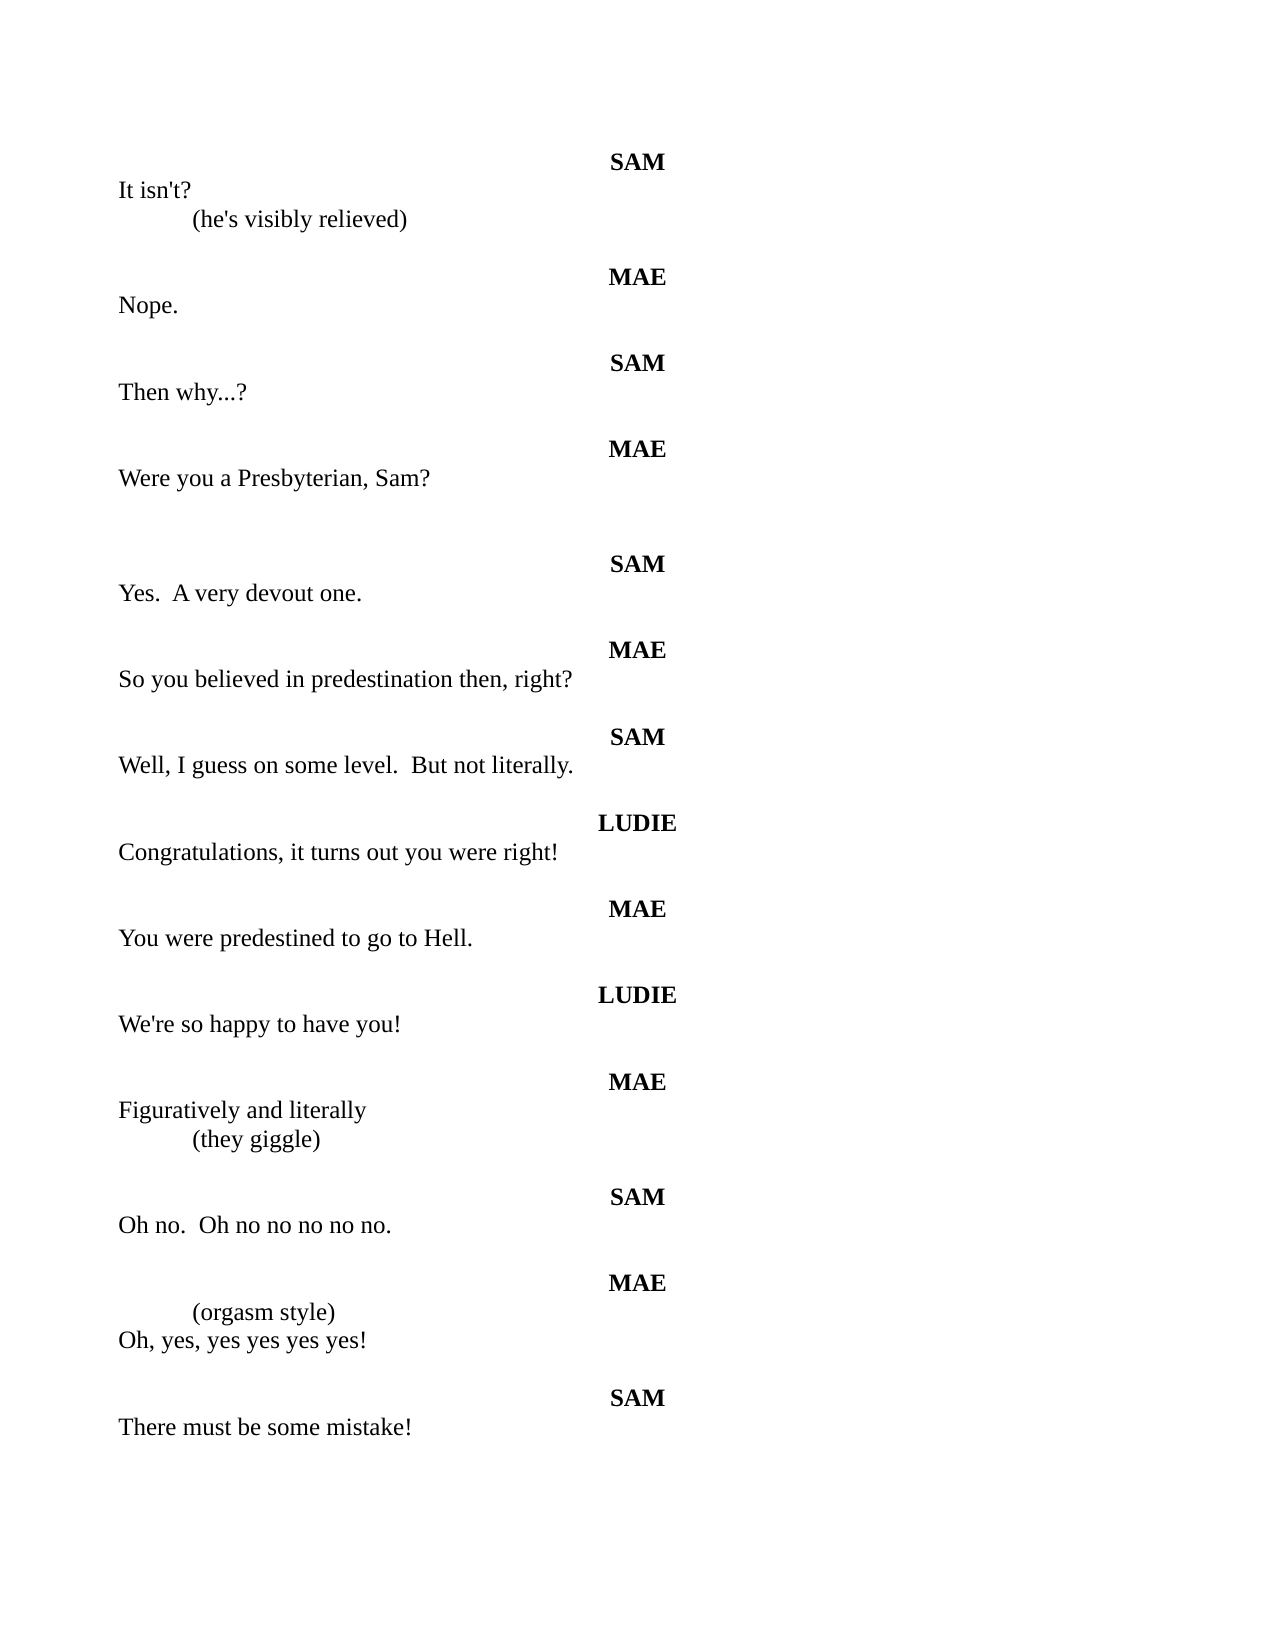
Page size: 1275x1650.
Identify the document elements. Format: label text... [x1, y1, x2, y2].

text Nope. [118, 291, 1157, 319]
text (he's visibly relieved) [118, 204, 1157, 233]
text Figuratively and literally [118, 1096, 1157, 1124]
text SAM [118, 722, 1157, 751]
text Yes. A very devout one. [118, 578, 1157, 607]
text SAM [118, 549, 1157, 578]
text Congratulations, it turns out you were right! [118, 837, 1157, 866]
text SAM [118, 147, 1157, 176]
text (orgasm style) [118, 1297, 1157, 1326]
text You were predestined to go to Hell. [118, 923, 1157, 952]
text We're so happy to have you! [118, 1009, 1157, 1038]
text Were you a Presbyterian, Sam? [118, 463, 1157, 492]
text So you believed in predestination then, right? [118, 664, 1157, 693]
text MAE [118, 434, 1157, 463]
text Oh no. Oh no no no no no. [118, 1211, 1157, 1239]
text LUDIE [118, 981, 1157, 1009]
text MAE [118, 636, 1157, 664]
text MAE [118, 1067, 1157, 1096]
text Well, I guess on some level. But not literally. [118, 751, 1157, 779]
text MAE [118, 262, 1157, 291]
text SAM [118, 1383, 1157, 1412]
text MAE [118, 894, 1157, 923]
text There must be some mistake! [118, 1412, 1157, 1441]
text SAM [118, 348, 1157, 377]
text Then why...? [118, 377, 1157, 406]
text Oh, yes, yes yes yes yes! [118, 1326, 1157, 1354]
text It isn't? [118, 176, 1157, 204]
text MAE [118, 1268, 1157, 1297]
text SAM [118, 1182, 1157, 1211]
text LUDIE [118, 808, 1157, 837]
text (they giggle) [118, 1124, 1157, 1153]
